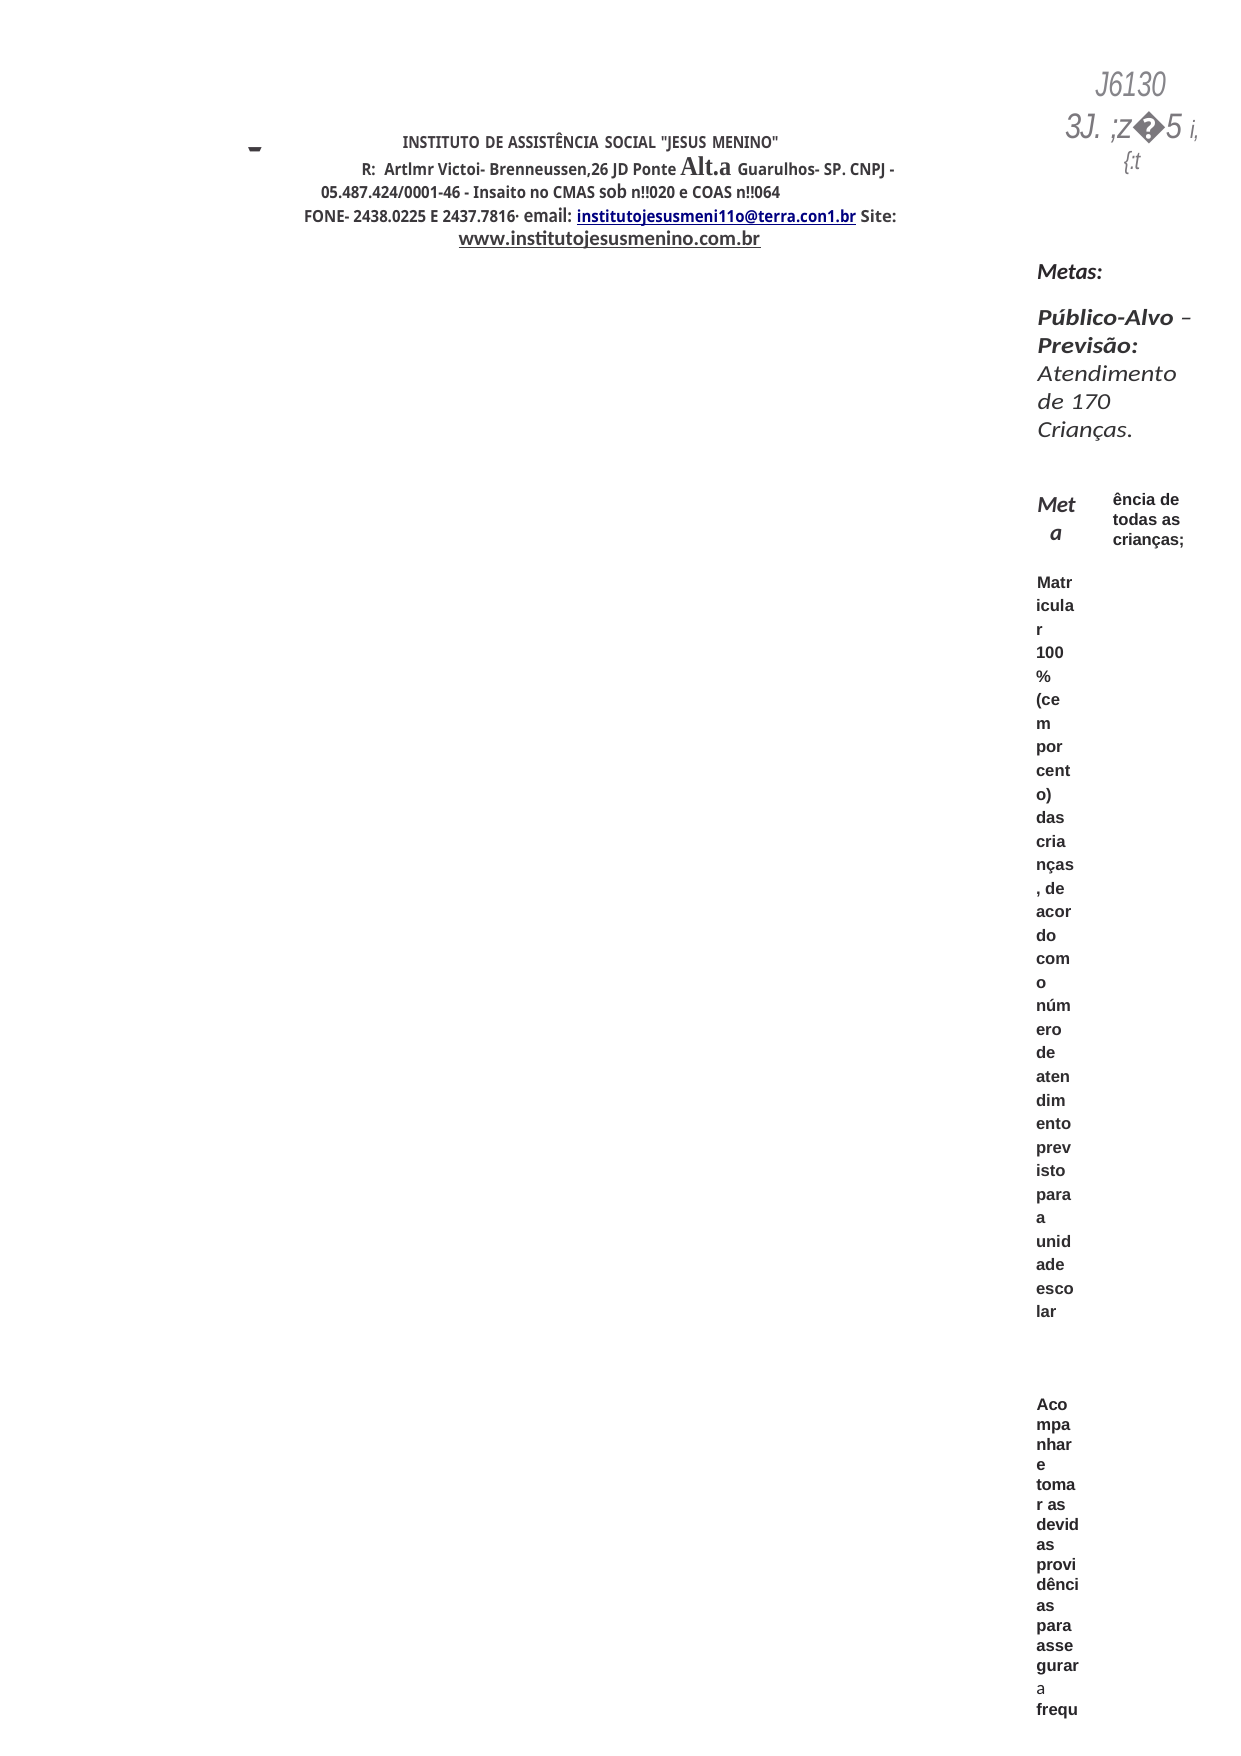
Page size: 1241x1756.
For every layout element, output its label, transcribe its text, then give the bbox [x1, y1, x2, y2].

text Público-Alvo - Previsão: Atendimento de 170 Crianças. [1037, 303, 1205, 443]
subtitle Meta [1036, 490, 1079, 546]
text Matricular 100% (cem por cento) das crianças, de acordo com o número de atendimento previsto para a unidade escolar [1036, 572, 1075, 1321]
text ência de todas as crianças; [1113, 490, 1205, 549]
text R: Artlmr Victoi- Brenneussen,26 JD Ponte Alt.a Guarulhos- SP. CNPJ - 05.487.424/0001-46 - Insaito no CMAS sob n!!020 e COAS n!!064 [321, 153, 949, 204]
text Acompanhar e tomar as devidas providências para assegurar a frequ [1036, 1394, 1079, 1719]
subtitle Metas: [1037, 257, 1205, 285]
subtitle J6130 [1059, 63, 1205, 104]
text INSTITUTO DE ASSISTÊNCIA SOCIAL "JESUS MENINO" [403, 134, 959, 152]
text ' [241, 142, 277, 164]
text 3J. ;z�5 i,{:t [1061, 106, 1205, 175]
text FONE- 2438.0225 E 2437.7816· email: institutojesusmeni11o@terra.con1.br Site: www.institutojesusmenino.com.br [304, 204, 955, 251]
